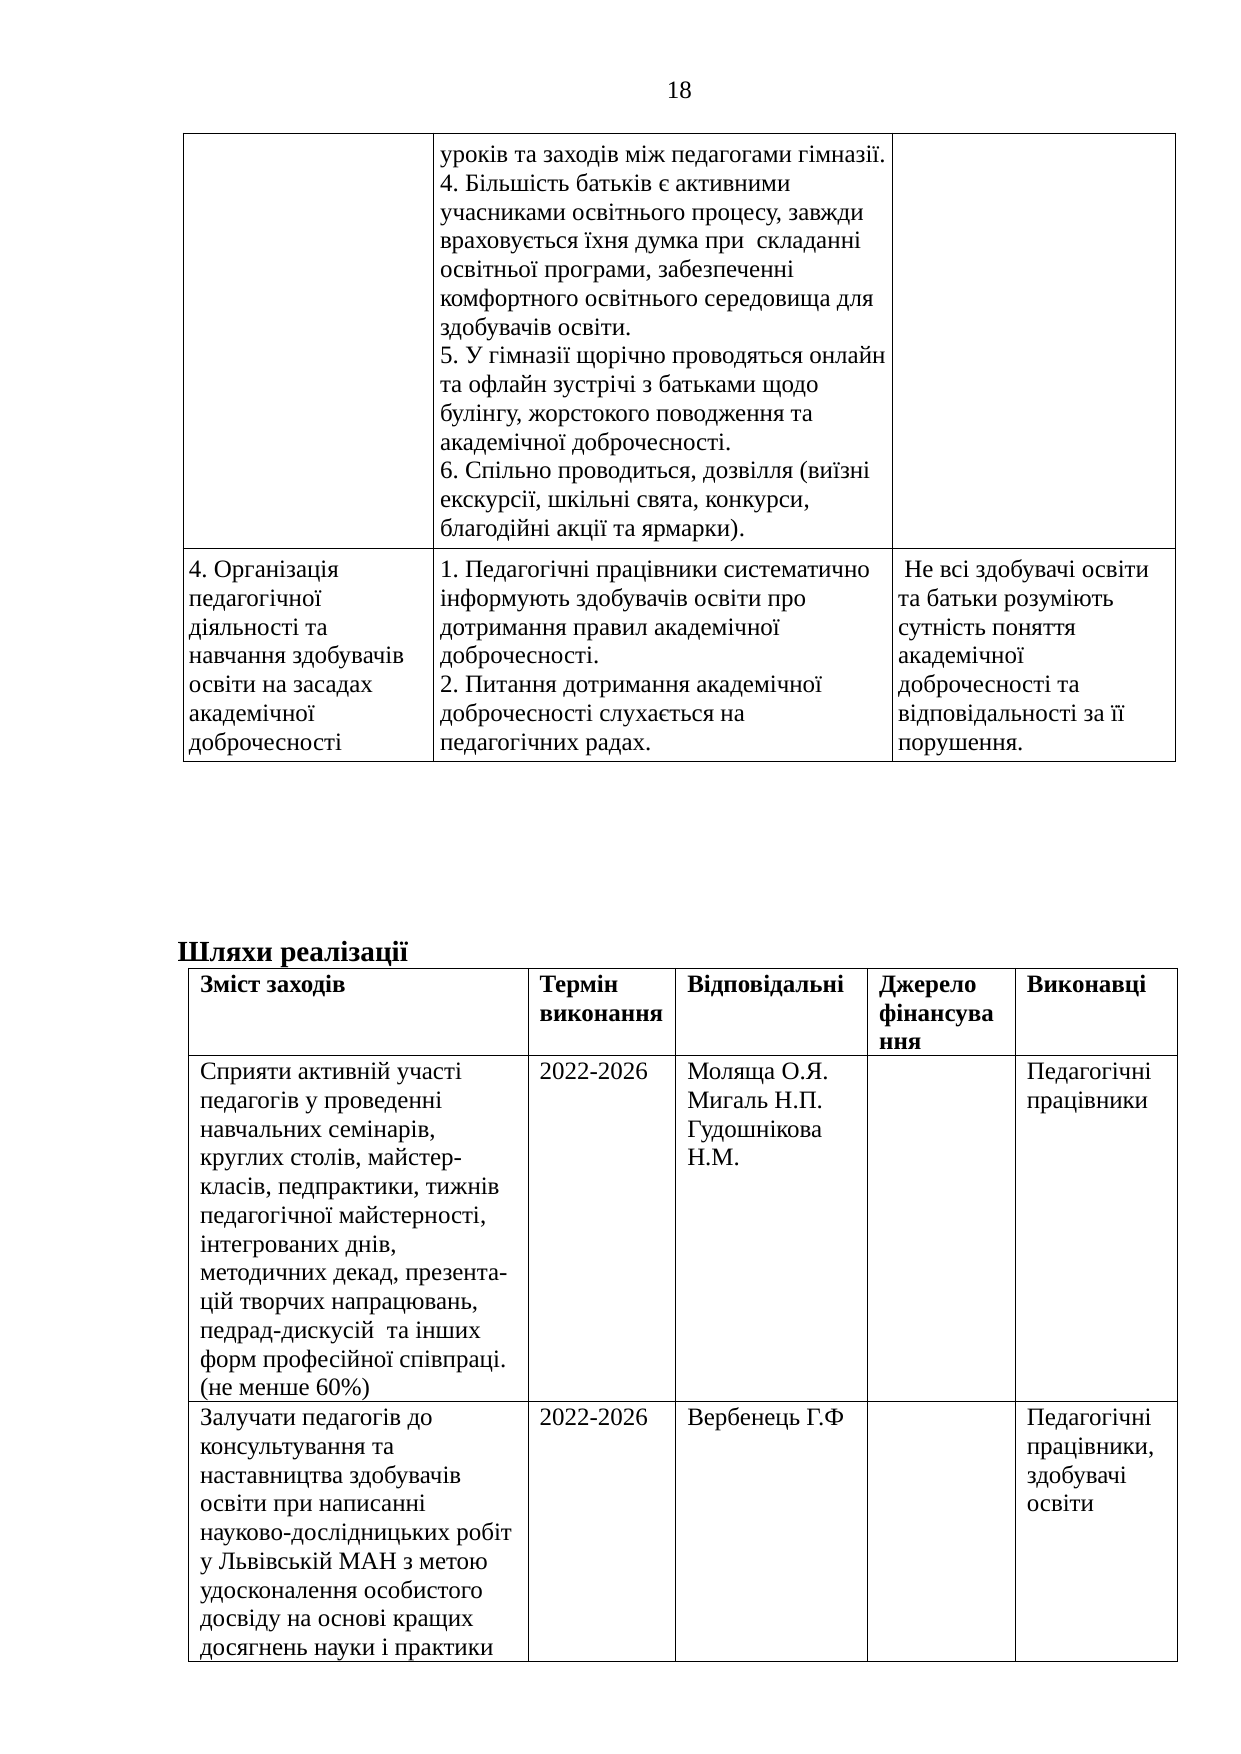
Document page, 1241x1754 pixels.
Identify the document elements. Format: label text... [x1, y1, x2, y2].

table_cell 2022-2026 [529, 1402, 675, 1661]
text Шляхи реалізації [177, 934, 1181, 968]
table_cell 1. Педагогічні працівники систематично інформують здобувачів освіти про дотримання правил академічної доброчесності. 2. Питання дотримання академічної доброчесності слухається на педагогічних радах. [434, 549, 892, 761]
table_cell уроків та заходів між педагогами гімназії. 4. Більшість батьків є активними учасниками освітнього процесу, завжди враховується їхня думка при складанні освітньої програми, забезпеченні комфортного освітнього середовища для здобувачів освіти. 5. У гімназії щорічно проводяться онлайн та офлайн зустрічі з батьками щодо булінгу, жорстокого поводження та академічної доброчесності. 6. Спільно проводиться, дозвілля (виїзні екскурсії, шкільні свята, конкурси, благодійні акції та ярмарки). [434, 134, 892, 547]
table_cell [184, 134, 433, 547]
table_header Зміст заходів [189, 969, 528, 1055]
table_cell [893, 134, 1175, 547]
table_cell 2022-2026 [529, 1056, 675, 1401]
table_header Виконавці [1016, 969, 1177, 1055]
table_cell Педагогічні працівники, здобувачі освіти [1016, 1402, 1177, 1661]
table_cell Сприяти активній участі педагогів у проведенні навчальних семінарів, круглих столів, майстер-класів, педпрактики, тижнів педагогічної майстерності, інтегрованих днів, методичних декад, презента-цій творчих напрацювань, педрад-дискусій та інших форм професійної співпраці. (не менше 60%) [189, 1056, 528, 1401]
table_cell [868, 1056, 1015, 1401]
table_header Термін виконання [529, 969, 675, 1055]
table_cell Вербенець Г.Ф [676, 1402, 867, 1661]
table_header Джерело фінансування [868, 969, 1015, 1055]
table_cell Педагогічні працівники [1016, 1056, 1177, 1401]
table_cell Залучати педагогів до консультування та наставництва здобувачів освіти при написанні науково-дослідницьких робіт у Львівській МАН з метою удосконалення особистого досвіду на основі кращих досягнень науки і практики [189, 1402, 528, 1661]
table_header Відповідальні [676, 969, 867, 1055]
table_cell Не всі здобувачі освіти та батьки розуміють сутність поняття академічної доброчесності та відповідальності за її порушення. [893, 549, 1175, 761]
table_cell Моляща О.Я. Мигаль Н.П. Гудошнікова Н.М. [676, 1056, 867, 1401]
table_cell 4. Організація педагогічної діяльності та навчання здобувачів освіти на засадах академічної доброчесності [184, 549, 433, 761]
table_cell [868, 1402, 1015, 1661]
